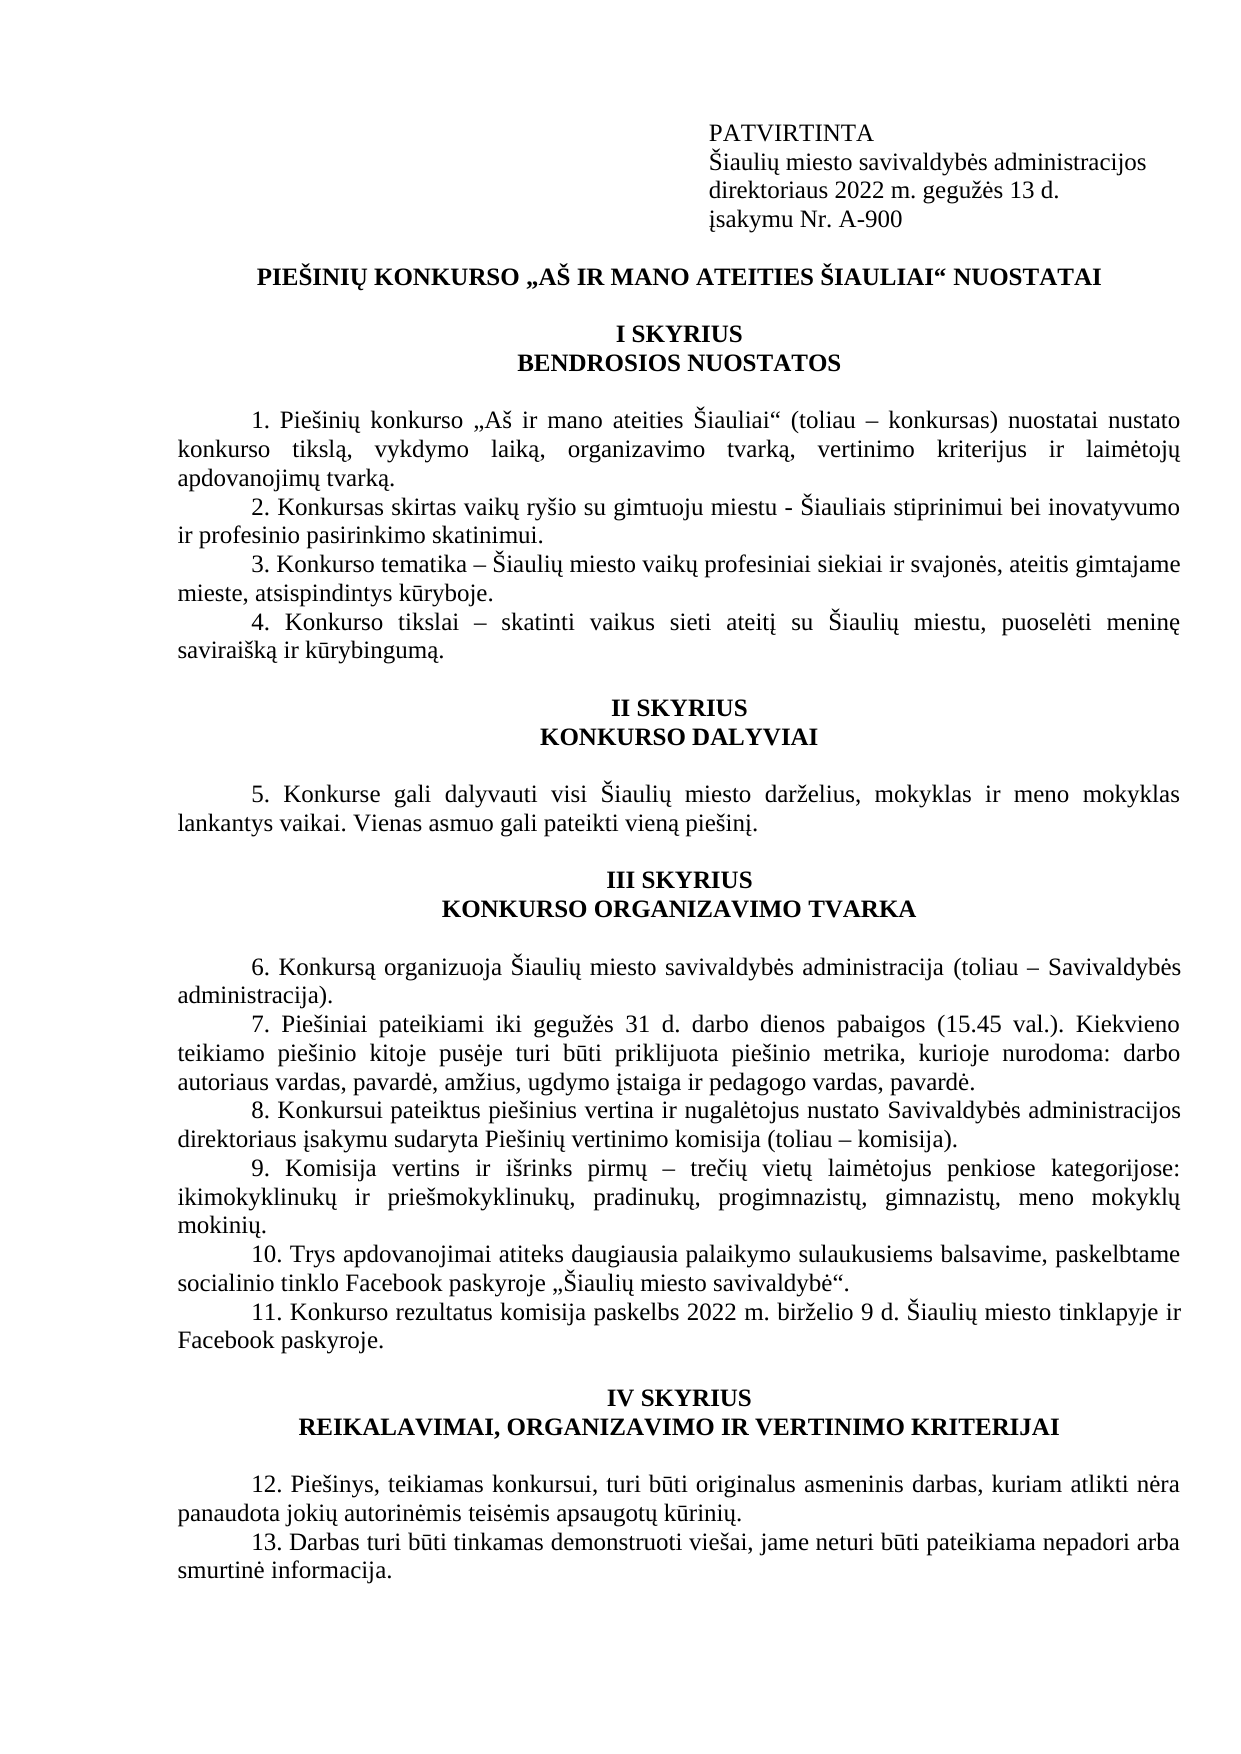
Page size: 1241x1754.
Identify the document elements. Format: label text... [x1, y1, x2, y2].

text 5. Konkurse gali dalyvauti visi Šiaulių miesto darželius, mokyklas ir meno mokyklas lankantys vaikai. Vienas asmuo gali pateikti vieną piešinį. [177, 779, 1181, 837]
text BENDROSIOS NUOSTATOS [177, 348, 1181, 377]
text KONKURSO ORGANIZAVIMO TVARKA [177, 894, 1181, 923]
text direktoriaus 2022 m. gegužės 13 d. [709, 176, 1181, 204]
text II SKYRIUS [177, 693, 1181, 722]
text Šiaulių miesto savivaldybės administracijos [709, 147, 1181, 176]
text 3. Konkurso tematika – Šiaulių miesto vaikų profesiniai siekiai ir svajonės, ateitis gimtajame mieste, atsispindintys kūryboje. [177, 549, 1181, 607]
text 4. Konkurso tikslai – skatinti vaikus sieti ateitį su Šiaulių miestu, puoselėti meninę saviraišką ir kūrybingumą. [177, 607, 1181, 664]
text 12. Piešinys, teikiamas konkursui, turi būti originalus asmeninis darbas, kuriam atlikti nėra panaudota jokių autorinėmis teisėmis apsaugotų kūrinių. [177, 1469, 1181, 1527]
text 9. Komisija vertins ir išrinks pirmų – trečių vietų laimėtojus penkiose kategorijose: ikimokyklinukų ir priešmokyklinukų, pradinukų, progimnazistų, gimnazistų, meno mokyklų mokinių. [177, 1153, 1181, 1239]
text 2. Konkursas skirtas vaikų ryšio su gimtuoju miestu - Šiauliais stiprinimui bei inovatyvumo ir profesinio pasirinkimo skatinimui. [177, 492, 1181, 549]
text 10. Trys apdovanojimai atiteks daugiausia palaikymo sulaukusiems balsavime, paskelbtame socialinio tinklo Facebook paskyroje „Šiaulių miesto savivaldybė“. [177, 1239, 1181, 1297]
text 1. Piešinių konkurso „Aš ir mano ateities Šiauliai“ (toliau – konkursas) nuostatai nustato konkurso tikslą, vykdymo laiką, organizavimo tvarką, vertinimo kriterijus ir laimėtojų apdovanojimų tvarką. [177, 406, 1181, 492]
text 8. Konkursui pateiktus piešinius vertina ir nugalėtojus nustato Savivaldybės administracijos direktoriaus įsakymu sudaryta Piešinių vertinimo komisija (toliau – komisija). [177, 1096, 1181, 1153]
text 6. Konkursą organizuoja Šiaulių miesto savivaldybės administracija (toliau – Savivaldybės administracija). [177, 952, 1181, 1009]
text REIKALAVIMAI, ORGANIZAVIMO IR VERTINIMO KRITERIJAI [177, 1412, 1181, 1441]
text PATVIRTINTA [709, 118, 1181, 147]
text 11. Konkurso rezultatus komisija paskelbs 2022 m. birželio 9 d. Šiaulių miesto tinklapyje ir Facebook paskyroje. [177, 1297, 1181, 1354]
text KONKURSO DALYVIAI [177, 722, 1181, 751]
text PIEŠINIŲ KONKURSO „AŠ IR MANO ATEITIES ŠIAULIAI“ NUOSTATAI [177, 262, 1181, 291]
text I SKYRIUS [177, 319, 1181, 348]
text 13. Darbas turi būti tinkamas demonstruoti viešai, jame neturi būti pateikiama nepadori arba smurtinė informacija. [177, 1527, 1181, 1584]
text IV SKYRIUS [177, 1383, 1181, 1412]
text 7. Piešiniai pateikiami iki gegužės 31 d. darbo dienos pabaigos (15.45 val.). Kiekvieno teikiamo piešinio kitoje pusėje turi būti priklijuota piešinio metrika, kurioje nurodoma: darbo autoriaus vardas, pavardė, amžius, ugdymo įstaiga ir pedagogo vardas, pavardė. [177, 1009, 1181, 1096]
text III SKYRIUS [177, 866, 1181, 894]
text įsakymu Nr. A-900 [709, 204, 1181, 233]
